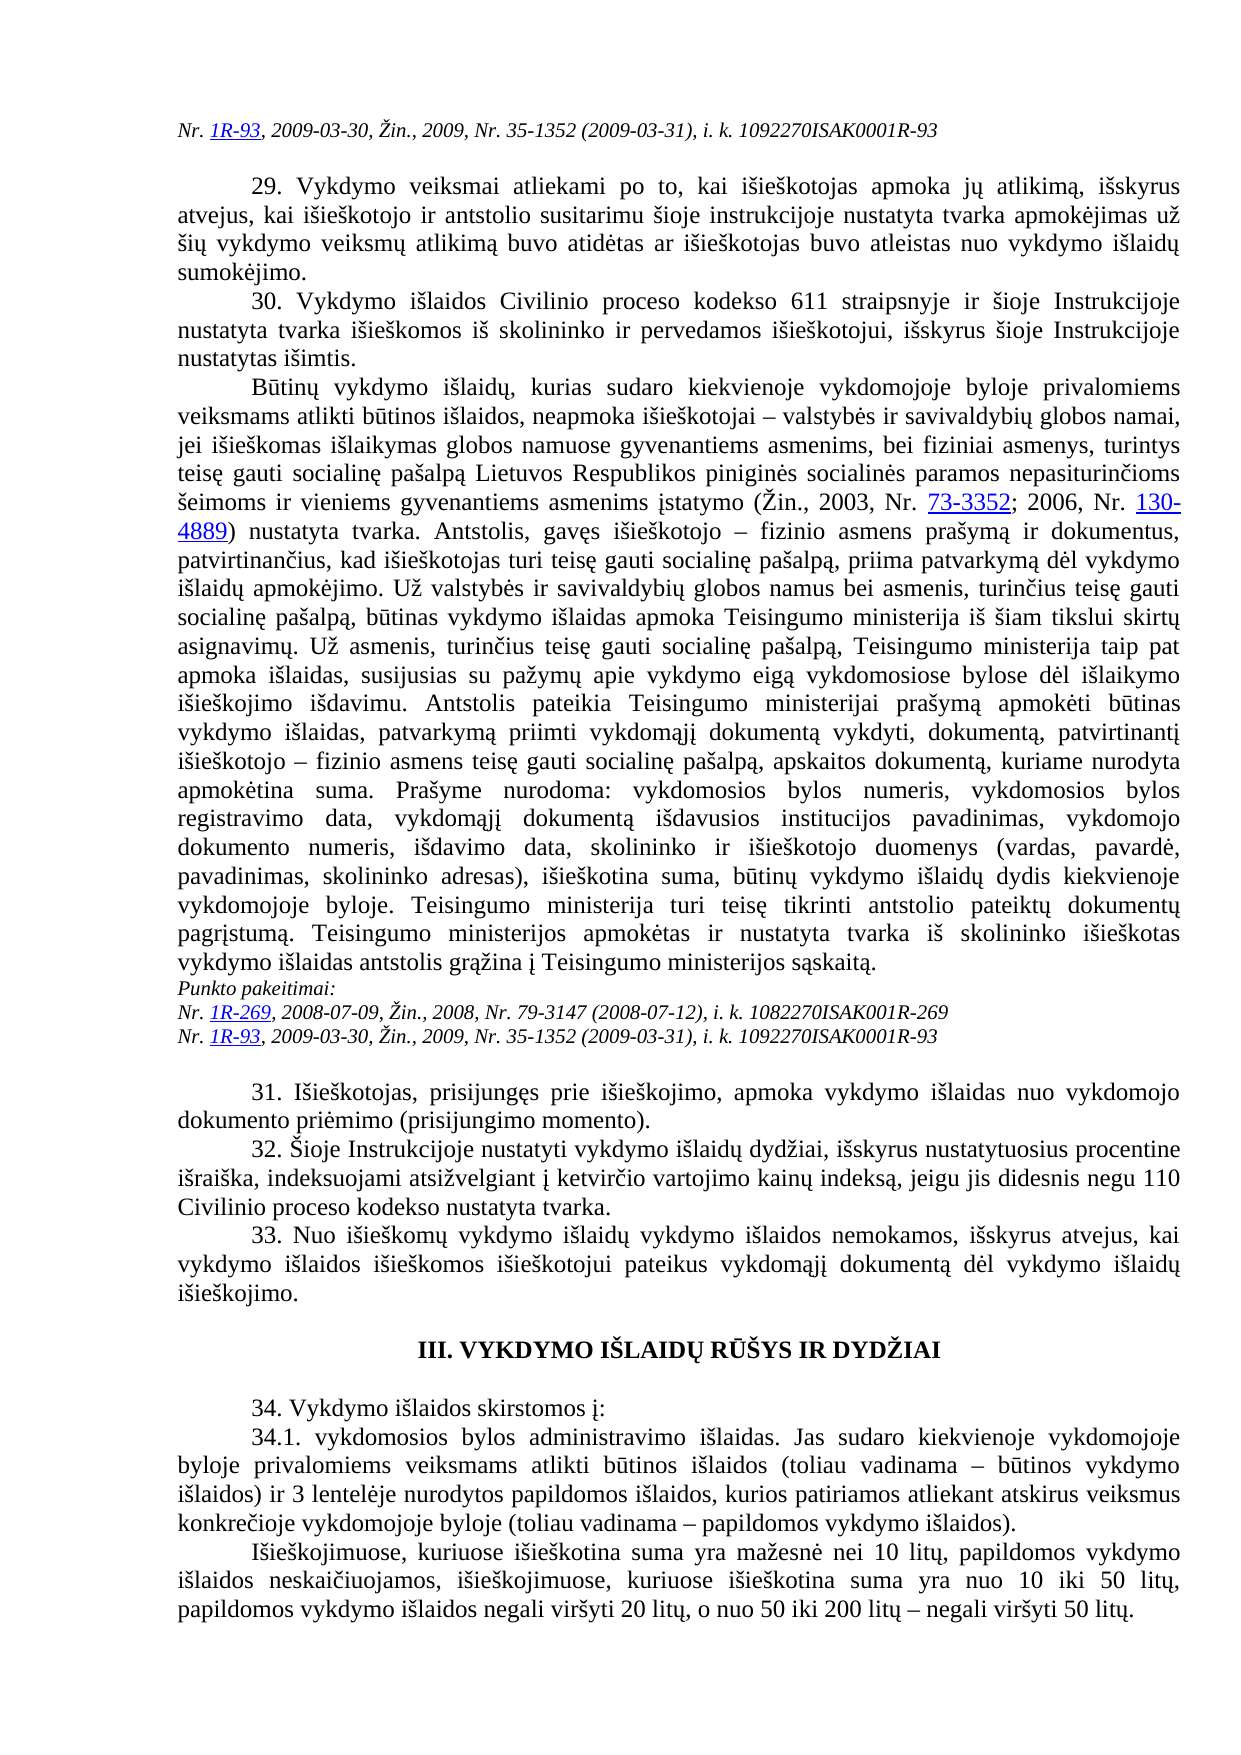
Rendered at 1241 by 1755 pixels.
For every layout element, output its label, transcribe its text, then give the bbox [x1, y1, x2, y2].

text 31. Išieškotojas, prisijungęs prie išieškojimo, apmoka vykdymo išlaidas nuo vykdomojo dokumento priėmimo (prisijungimo momento). [177, 1077, 1181, 1134]
text Būtinų vykdymo išlaidų, kurias sudaro kiekvienoje vykdomojoje byloje privalomiems veiksmams atlikti būtinos išlaidos, neapmoka išieškotojai – valstybės ir savivaldybių globos namai, jei išieškomas išlaikymas globos namuose gyvenantiems asmenims, bei fiziniai asmenys, turintys teisę gauti socialinę pašalpą Lietuvos Respublikos piniginės socialinės paramos nepasiturinčioms šeimoms ir vieniems gyvenantiems asmenims įstatymo (Žin., 2003, Nr. 73-3352; 2006, Nr. 130-4889) nustatyta tvarka. Antstolis, gavęs išieškotojo – fizinio asmens prašymą ir dokumentus, patvirtinančius, kad išieškotojas turi teisę gauti socialinę pašalpą, priima patvarkymą dėl vykdymo išlaidų apmokėjimo. Už valstybės ir savivaldybių globos namus bei asmenis, turinčius teisę gauti socialinę pašalpą, būtinas vykdymo išlaidas apmoka Teisingumo ministerija iš šiam tikslui skirtų asignavimų. Už asmenis, turinčius teisę gauti socialinę pašalpą, Teisingumo ministerija taip pat apmoka išlaidas, susijusias su pažymų apie vykdymo eigą vykdomosiose bylose dėl išlaikymo išieškojimo išdavimu. Antstolis pateikia Teisingumo ministerijai prašymą apmokėti būtinas vykdymo išlaidas, patvarkymą priimti vykdomąjį dokumentą vykdyti, dokumentą, patvirtinantį išieškotojo – fizinio asmens teisę gauti socialinę pašalpą, apskaitos dokumentą, kuriame nurodyta apmokėtina suma. Prašyme nurodoma: vykdomosios bylos numeris, vykdomosios bylos registravimo data, vykdomąjį dokumentą išdavusios institucijos pavadinimas, vykdomojo dokumento numeris, išdavimo data, skolininko ir išieškotojo duomenys (vardas, pavardė, pavadinimas, skolininko adresas), išieškotina suma, būtinų vykdymo išlaidų dydis kiekvienoje vykdomojoje byloje. Teisingumo ministerija turi teisę tikrinti antstolio pateiktų dokumentų pagrįstumą. Teisingumo ministerijos apmokėtas ir nustatyta tvarka iš skolininko išieškotas vykdymo išlaidas antstolis grąžina į Teisingumo ministerijos sąskaitą. [177, 372, 1181, 976]
text Nr. 1R-269, 2008-07-09, Žin., 2008, Nr. 79-3147 (2008-07-12), i. k. 1082270ISAK001R-269 [177, 1000, 1181, 1024]
text 34. Vykdymo išlaidos skirstomos į: [177, 1393, 1181, 1422]
text Nr. 1R-93, 2009-03-30, Žin., 2009, Nr. 35-1352 (2009-03-31), i. k. 1092270ISAK0001R-93 [177, 118, 1181, 142]
text 30. Vykdymo išlaidos Civilinio proceso kodekso 611 straipsnyje ir šioje Instrukcijoje nustatyta tvarka išieškomos iš skolininko ir pervedamos išieškotojui, išskyrus šioje Instrukcijoje nustatytas išimtis. [177, 286, 1181, 372]
text 33. Nuo išieškomų vykdymo išlaidų vykdymo išlaidos nemokamos, išskyrus atvejus, kai vykdymo išlaidos išieškomos išieškotojui pateikus vykdomąjį dokumentą dėl vykdymo išlaidų išieškojimo. [177, 1221, 1181, 1307]
text 32. Šioje Instrukcijoje nustatyti vykdymo išlaidų dydžiai, išskyrus nustatytuosius procentine išraiška, indeksuojami atsižvelgiant į ketvirčio vartojimo kainų indeksą, jeigu jis didesnis negu 110 Civilinio proceso kodekso nustatyta tvarka. [177, 1134, 1181, 1221]
text III. VYKDYMO IŠLAIDŲ RŪŠYS IR DYDŽIAI [177, 1336, 1181, 1364]
text Nr. 1R-93, 2009-03-30, Žin., 2009, Nr. 35-1352 (2009-03-31), i. k. 1092270ISAK0001R-93 [177, 1024, 1181, 1048]
text Išieškojimuose, kuriuose išieškotina suma yra mažesnė nei 10 litų, papildomos vykdymo išlaidos neskaičiuojamos, išieškojimuose, kuriuose išieškotina suma yra nuo 10 iki 50 litų, papildomos vykdymo išlaidos negali viršyti 20 litų, o nuo 50 iki 200 litų – negali viršyti 50 litų. [177, 1537, 1181, 1623]
text 29. Vykdymo veiksmai atliekami po to, kai išieškotojas apmoka jų atlikimą, išskyrus atvejus, kai išieškotojo ir antstolio susitarimu šioje instrukcijoje nustatyta tvarka apmokėjimas už šių vykdymo veiksmų atlikimą buvo atidėtas ar išieškotojas buvo atleistas nuo vykdymo išlaidų sumokėjimo. [177, 171, 1181, 286]
text Punkto pakeitimai: [177, 976, 1181, 1000]
text 34.1. vykdomosios bylos administravimo išlaidas. Jas sudaro kiekvienoje vykdomojoje byloje privalomiems veiksmams atlikti būtinos išlaidos (toliau vadinama – būtinos vykdymo išlaidos) ir 3 lentelėje nurodytos papildomos išlaidos, kurios patiriamos atliekant atskirus veiksmus konkrečioje vykdomojoje byloje (toliau vadinama – papildomos vykdymo išlaidos). [177, 1422, 1181, 1537]
